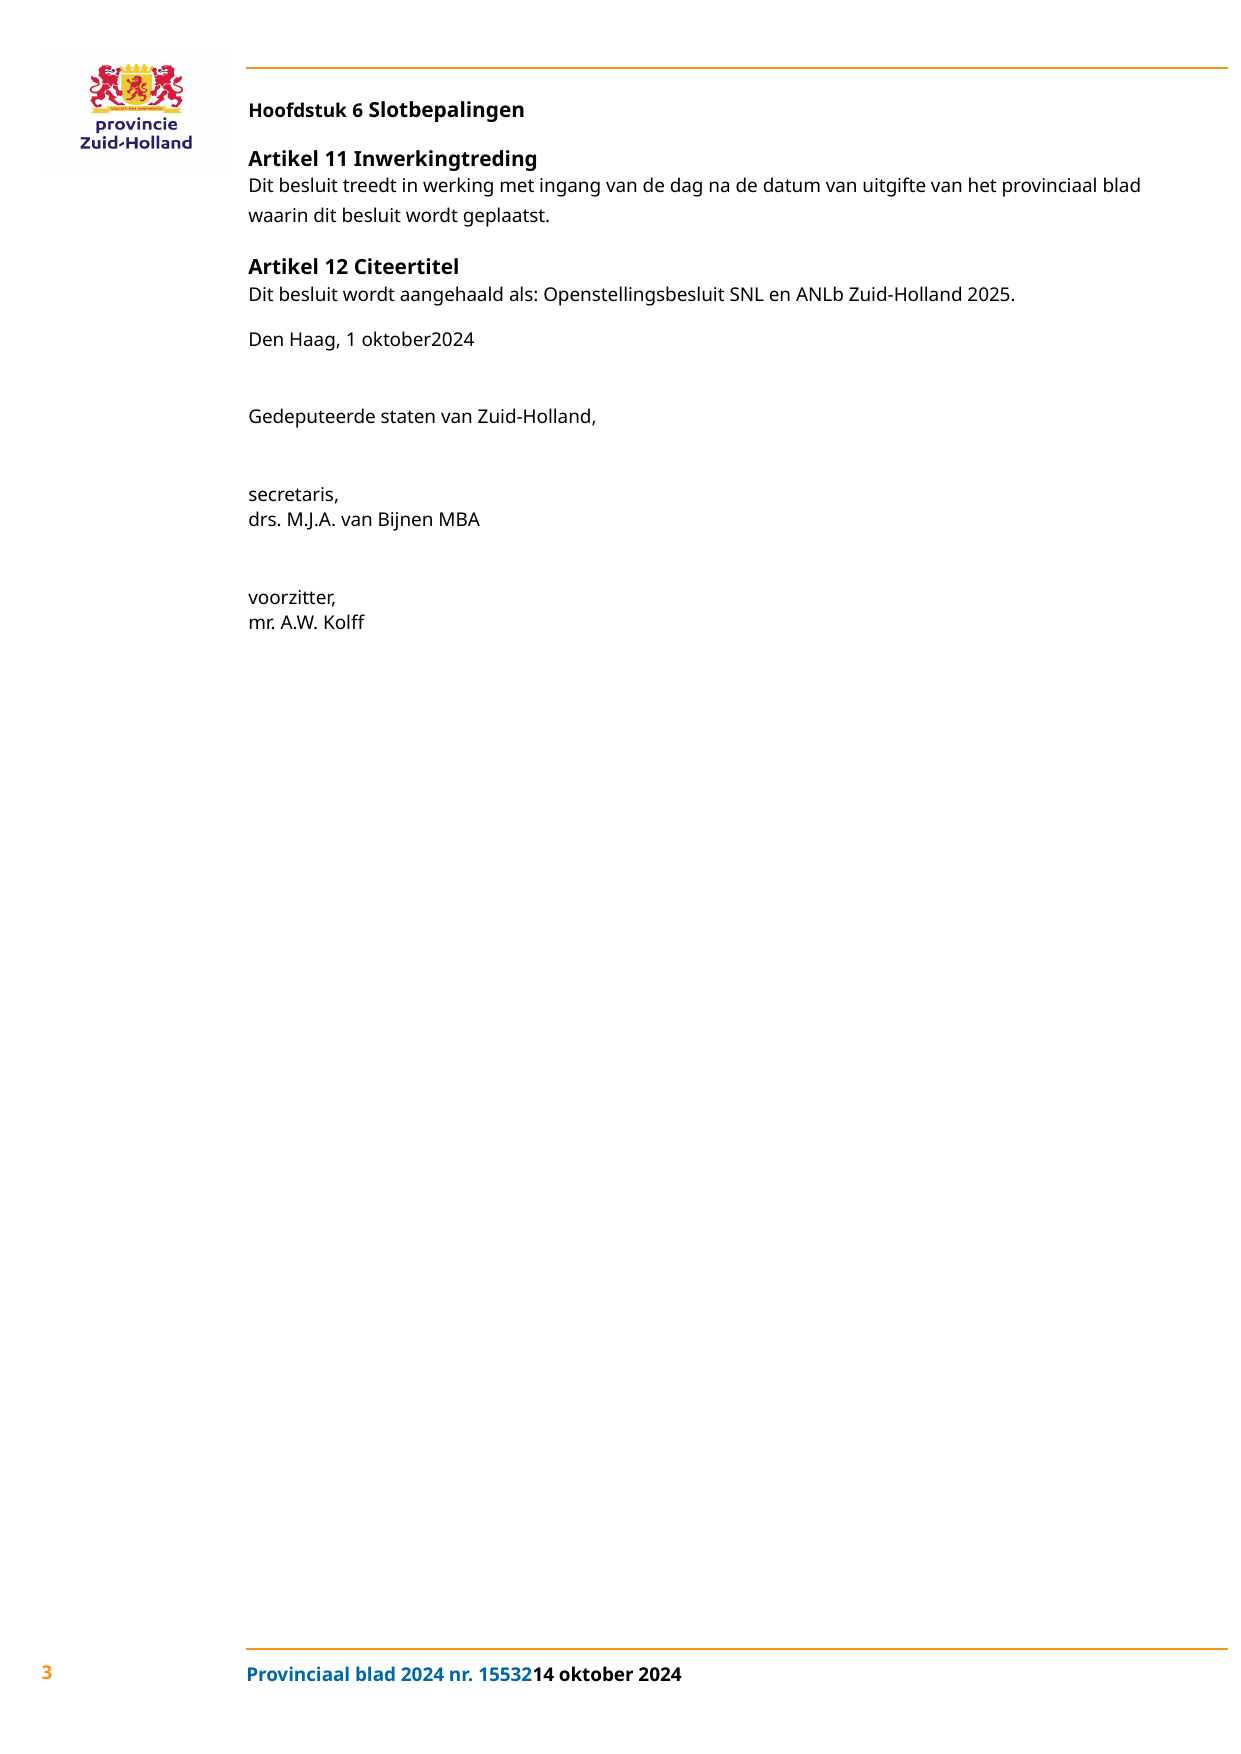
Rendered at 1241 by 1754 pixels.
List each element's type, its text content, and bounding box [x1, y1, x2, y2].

text Gedeputeerde staten van Zuid-Holland, [248, 404, 1152, 429]
text secretaris, [248, 481, 1152, 507]
text Dit besluit treedt in werking met ingang van de dag na de datum van uitgifte van het provinciaal blad waarin dit besluit wordt geplaatst. [248, 172, 1152, 228]
text Hoofdstuk 6 Slotbepalingen [248, 95, 1152, 123]
text Artikel 12 Citeertitel [248, 252, 1152, 281]
text Den Haag, 1 oktober2024 [248, 327, 1152, 352]
text voorzitter, [248, 584, 1152, 609]
text mr. A.W. Kolff [248, 609, 1152, 635]
text Dit besluit wordt aangehaald als: Openstellingsbesluit SNL en ANLb Zuid-Holland 2025. [248, 281, 1152, 307]
picture [41, 47, 231, 172]
text Artikel 11 Inwerkingtreding [248, 144, 1152, 172]
text drs. M.J.A. van Bijnen MBA [248, 507, 1152, 532]
